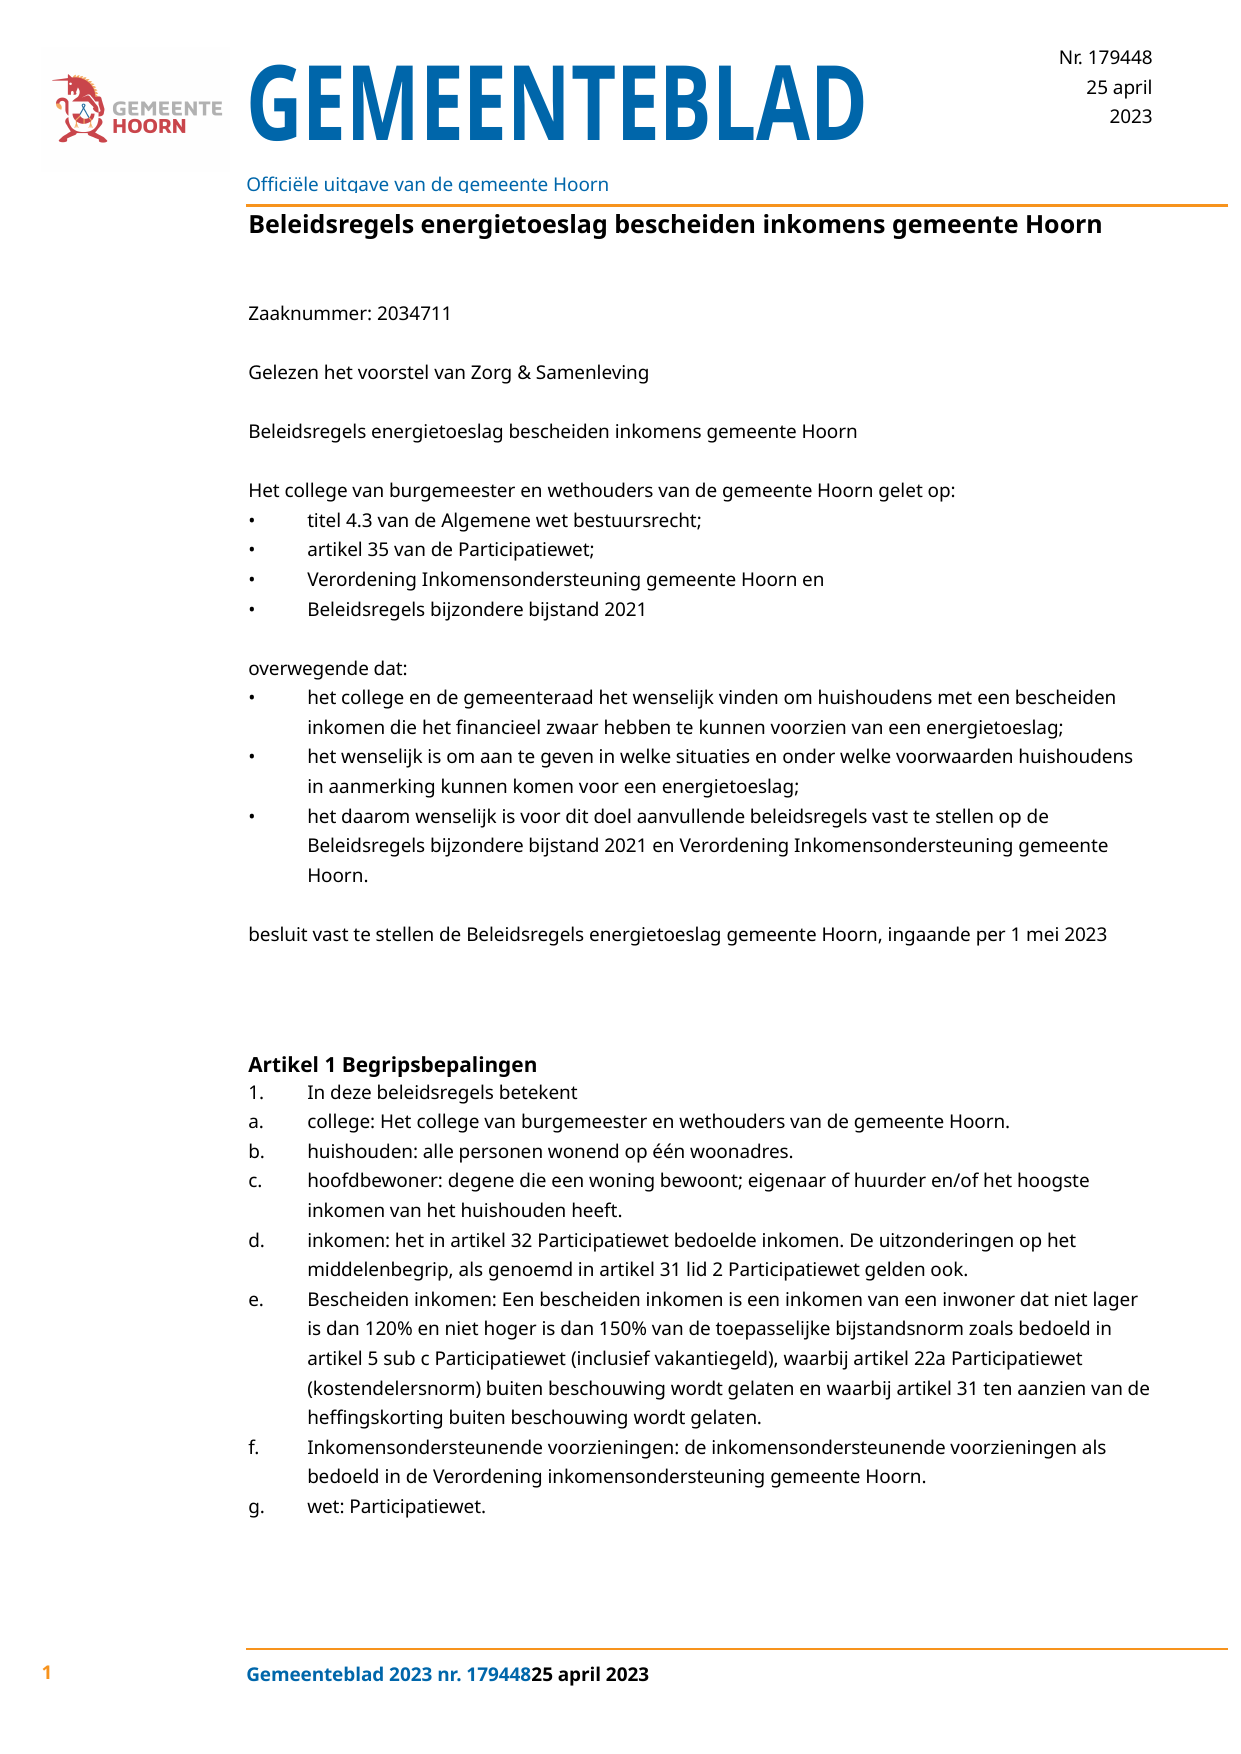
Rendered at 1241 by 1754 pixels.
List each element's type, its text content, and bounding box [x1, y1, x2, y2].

text besluit vast te stellen de Beleidsregels energietoeslag gemeente Hoorn, ingaande per 1 mei 2023 [248, 921, 1152, 947]
list Inkomensondersteunende voorzieningen: de inkomensondersteunende voorzieningen als bedoeld in de Verordening inkomensondersteuning gemeente Hoorn. [248, 1434, 1152, 1489]
picture [41, 47, 231, 172]
list artikel 35 van de Participatiewet; [248, 537, 1152, 562]
list het wenselijk is om aan te geven in welke situaties en onder welke voorwaarden huishoudens in aanmerking kunnen komen voor een energietoeslag; [248, 744, 1152, 799]
text Het college van burgemeester en wethouders van de gemeente Hoorn gelet op: [248, 477, 1152, 503]
list het college en de gemeenteraad het wenselijk vinden om huishoudens met een bescheiden inkomen die het financieel zwaar hebben te kunnen voorzien van een energietoeslag; [248, 684, 1152, 740]
list wet: Participatiewet. [248, 1493, 1152, 1519]
text Gelezen het voorstel van Zorg & Samenleving [248, 359, 1152, 385]
list Beleidsregels bijzondere bijstand 2021 [248, 596, 1152, 621]
list het daarom wenselijk is voor dit doel aanvullende beleidsregels vast te stellen op de Beleidsregels bijzondere bijstand 2021 en Verordening Inkomensondersteuning gemeente Hoorn. [248, 803, 1152, 888]
text Beleidsregels energietoeslag bescheiden inkomens gemeente Hoorn [248, 207, 1152, 241]
text Beleidsregels energietoeslag bescheiden inkomens gemeente Hoorn [248, 418, 1152, 444]
list huishouden: alle personen wonend op één woonadres. [248, 1138, 1152, 1164]
list In deze beleidsregels betekent [248, 1079, 1152, 1104]
list titel 4.3 van de Algemene wet bestuursrecht; [248, 507, 1152, 533]
text overwegende dat: [248, 655, 1152, 681]
list Verordening Inkomensondersteuning gemeente Hoorn en [248, 566, 1152, 592]
list inkomen: het in artikel 32 Participatiewet bedoelde inkomen. De uitzonderingen op het middelenbegrip, als genoemd in artikel 31 lid 2 Participatiewet gelden ook. [248, 1227, 1152, 1282]
list hoofdbewoner: degene die een woning bewoont; eigenaar of huurder en/of het hoogste inkomen van het huishouden heeft. [248, 1168, 1152, 1223]
text Artikel 1 Begripsbepalingen [248, 1050, 1152, 1079]
list Bescheiden inkomen: Een bescheiden inkomen is een inkomen van een inwoner dat niet lager is dan 120% en niet hoger is dan 150% van de toepasselijke bijstandsnorm zoals bedoeld in artikel 5 sub c Participatiewet (inclusief vakantiegeld), waarbij artikel 22a Participatiewet (kostendelersnorm) buiten beschouwing wordt gelaten en waarbij artikel 31 ten aanzien van de heffingskorting buiten beschouwing wordt gelaten. [248, 1286, 1152, 1430]
text Zaaknummer: 2034711 [248, 300, 1152, 326]
list college: Het college van burgemeester en wethouders van de gemeente Hoorn. [248, 1108, 1152, 1134]
